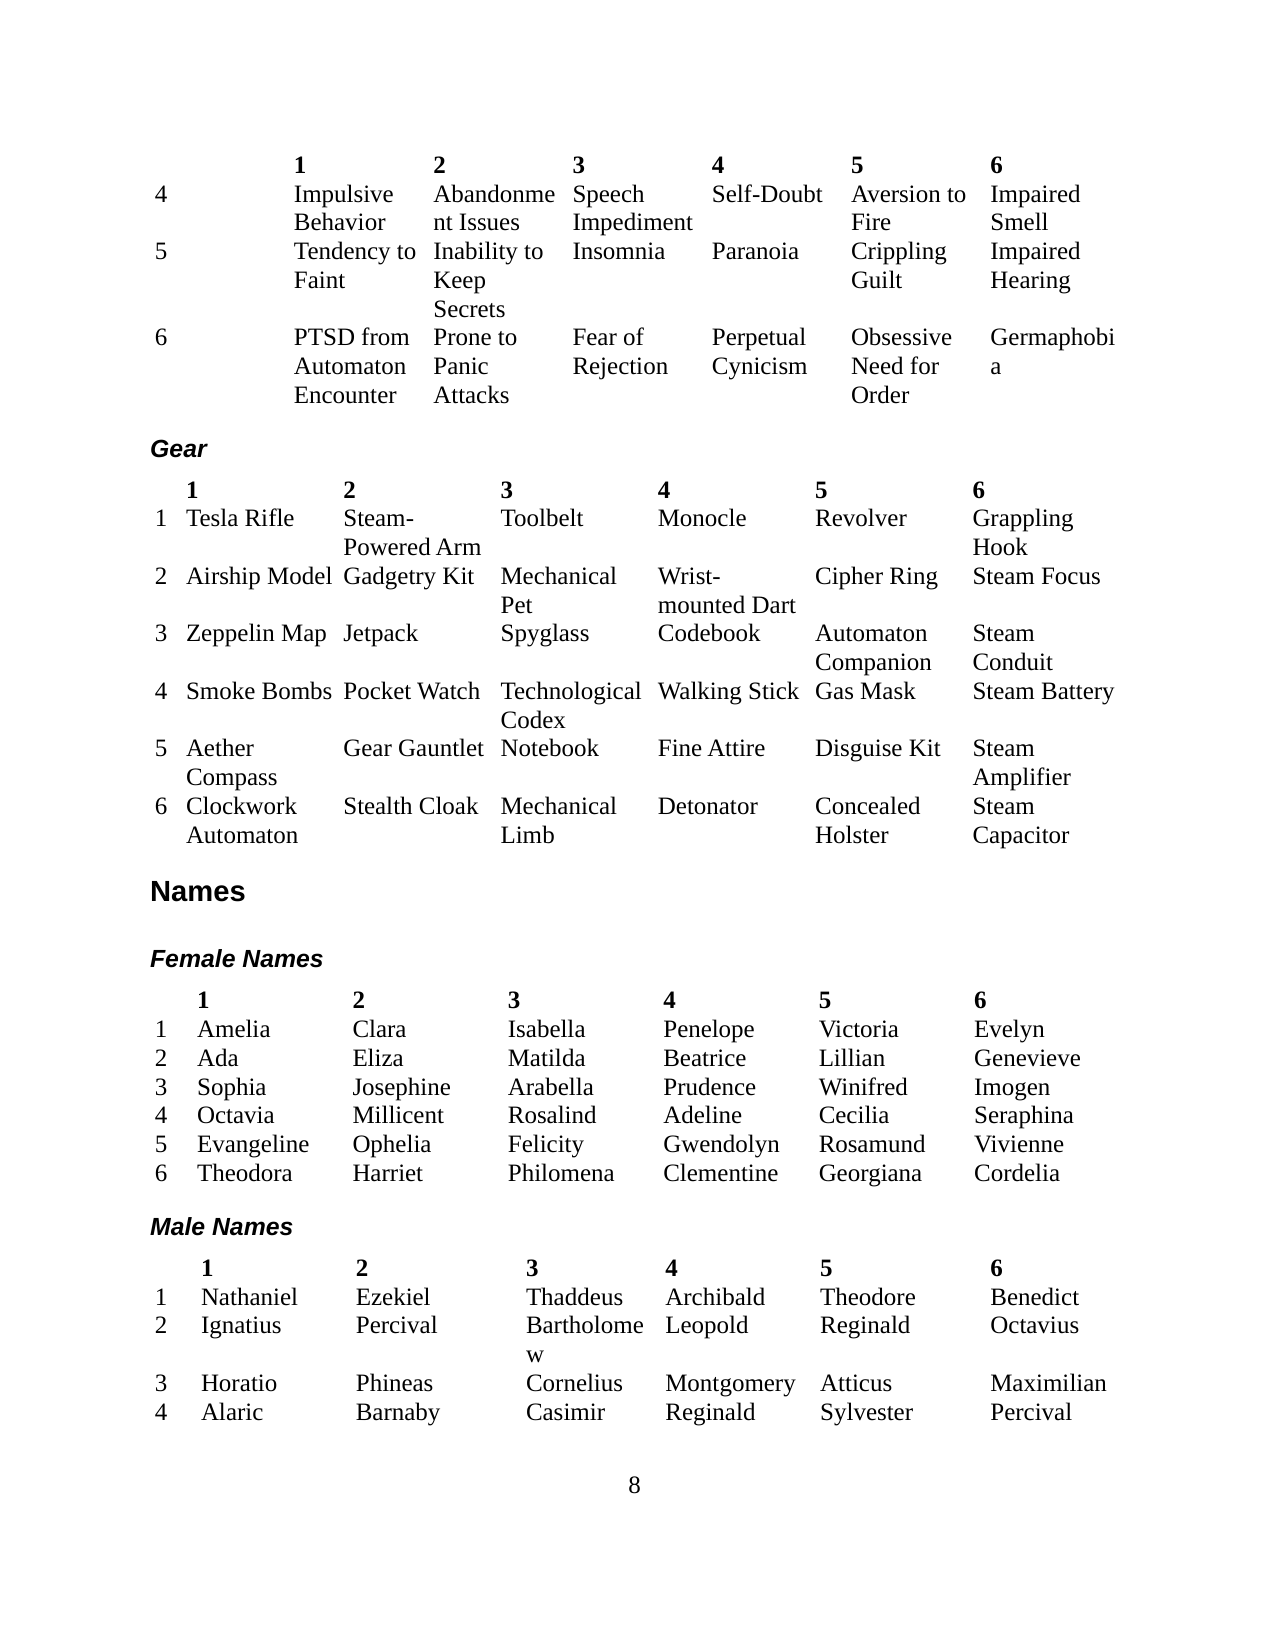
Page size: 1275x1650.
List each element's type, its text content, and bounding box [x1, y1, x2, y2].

table_cell Cipher Ring [810, 561, 968, 618]
table_cell Steam Focus [968, 561, 1125, 618]
table_cell 4 [150, 179, 289, 236]
table_header 6 [986, 150, 1125, 179]
table_cell Archibald [661, 1282, 815, 1310]
table_cell Harriet [348, 1158, 503, 1187]
table_cell Steam Conduit [968, 619, 1125, 676]
table_header 3 [521, 1253, 661, 1282]
table_cell Beatrice [659, 1043, 814, 1072]
table_cell Detonator [653, 791, 810, 848]
table_header 6 [986, 1253, 1125, 1282]
table_header 5 [814, 986, 969, 1014]
table_cell Millicent [348, 1101, 503, 1129]
table_cell Tendency to Faint [289, 236, 428, 322]
table_cell Impaired Hearing [986, 236, 1125, 322]
table_cell Victoria [814, 1014, 969, 1043]
table_cell Penelope [659, 1014, 814, 1043]
table_header 2 [339, 475, 496, 503]
table_header [150, 475, 181, 503]
subtitle Male Names [150, 1212, 1125, 1240]
table_header 1 [192, 986, 348, 1014]
table_cell Ada [192, 1043, 348, 1072]
table_cell Sophia [192, 1072, 348, 1101]
subtitle Female Names [150, 944, 1125, 973]
table_cell Inability to Keep Secrets [429, 236, 568, 322]
table_cell Wrist-mounted Dart [653, 561, 810, 618]
table_cell 2 [150, 1310, 196, 1368]
table_cell Octavia [192, 1101, 348, 1129]
table_cell Lillian [814, 1043, 969, 1072]
table_cell 1 [150, 1282, 196, 1310]
table_cell 6 [150, 323, 289, 409]
table_cell Reginald [815, 1310, 986, 1368]
table_cell Phineas [351, 1368, 521, 1397]
table_header [150, 1253, 196, 1282]
table_cell Winifred [814, 1072, 969, 1101]
table_header 5 [815, 1253, 986, 1282]
table_cell Codebook [653, 619, 810, 676]
table_header 2 [348, 986, 503, 1014]
table_cell Arabella [503, 1072, 659, 1101]
table_cell Perpetual Cynicism [707, 323, 846, 409]
table_cell Impulsive Behavior [289, 179, 428, 236]
table_header 4 [659, 986, 814, 1014]
table_cell Self-Doubt [707, 179, 846, 236]
table_cell Spyglass [496, 619, 653, 676]
table_cell 6 [150, 791, 181, 848]
table_header 5 [846, 150, 986, 179]
table_cell Cordelia [970, 1158, 1125, 1187]
table_cell Airship Model [181, 561, 339, 618]
table_cell Isabella [503, 1014, 659, 1043]
table_cell Pocket Watch [339, 676, 496, 733]
table_cell Mechanical Pet [496, 561, 653, 618]
table_cell Sylvester [815, 1397, 986, 1425]
table_header 4 [707, 150, 846, 179]
table_cell Aether Compass [181, 734, 339, 791]
table_cell Nathaniel [196, 1282, 351, 1310]
table_cell Gwendolyn [659, 1129, 814, 1158]
table_cell PTSD from Automaton Encounter [289, 323, 428, 409]
table_cell 3 [150, 1368, 196, 1397]
table_cell Atticus [815, 1368, 986, 1397]
table_cell Prudence [659, 1072, 814, 1101]
table_header 3 [496, 475, 653, 503]
table_cell Theodore [815, 1282, 986, 1310]
table_cell 4 [150, 1101, 192, 1129]
table_cell Barnaby [351, 1397, 521, 1425]
table_cell Percival [986, 1397, 1125, 1425]
table_cell Bartholomew [521, 1310, 661, 1368]
table_cell Percival [351, 1310, 521, 1368]
table_cell Alaric [196, 1397, 351, 1425]
table_cell Impaired Smell [986, 179, 1125, 236]
table_cell Gas Mask [810, 676, 968, 733]
table_cell Ezekiel [351, 1282, 521, 1310]
table_cell Cecilia [814, 1101, 969, 1129]
table_cell Georgiana [814, 1158, 969, 1187]
table_cell Matilda [503, 1043, 659, 1072]
table_header 1 [196, 1253, 351, 1282]
table_cell Steam Capacitor [968, 791, 1125, 848]
table_cell Fear of Rejection [568, 323, 707, 409]
table_cell Walking Stick [653, 676, 810, 733]
table_cell Technological Codex [496, 676, 653, 733]
table_cell Zeppelin Map [181, 619, 339, 676]
table_header 6 [968, 475, 1125, 503]
table_cell Rosalind [503, 1101, 659, 1129]
table_cell 1 [150, 1014, 192, 1043]
table_cell 2 [150, 1043, 192, 1072]
table_cell Steam Battery [968, 676, 1125, 733]
table_cell Josephine [348, 1072, 503, 1101]
table_cell Evelyn [970, 1014, 1125, 1043]
table_cell Steam Amplifier [968, 734, 1125, 791]
table_cell Disguise Kit [810, 734, 968, 791]
table_cell Concealed Holster [810, 791, 968, 848]
table_cell Insomnia [568, 236, 707, 322]
table_cell Benedict [986, 1282, 1125, 1310]
table_cell Reginald [661, 1397, 815, 1425]
table_cell Eliza [348, 1043, 503, 1072]
table_cell 6 [150, 1158, 192, 1187]
subtitle Gear [150, 434, 1125, 462]
table_cell Imogen [970, 1072, 1125, 1101]
table_header 4 [653, 475, 810, 503]
table_cell Toolbelt [496, 504, 653, 561]
table_cell Fine Attire [653, 734, 810, 791]
table_cell Seraphina [970, 1101, 1125, 1129]
table_cell 3 [150, 1072, 192, 1101]
table_cell Leopold [661, 1310, 815, 1368]
table_header 3 [568, 150, 707, 179]
table_cell 3 [150, 619, 181, 676]
table_cell 5 [150, 734, 181, 791]
table_cell Mechanical Limb [496, 791, 653, 848]
table_cell Octavius [986, 1310, 1125, 1368]
table_header [150, 986, 192, 1014]
table_cell Steam-Powered Arm [339, 504, 496, 561]
table_cell Gadgetry Kit [339, 561, 496, 618]
table_cell Vivienne [970, 1129, 1125, 1158]
table_header 6 [970, 986, 1125, 1014]
table_cell 4 [150, 676, 181, 733]
table_header 1 [289, 150, 428, 179]
table_cell Ophelia [348, 1129, 503, 1158]
table_cell Stealth Cloak [339, 791, 496, 848]
table_cell Notebook [496, 734, 653, 791]
table_cell 5 [150, 236, 289, 322]
table_cell Clementine [659, 1158, 814, 1187]
table_header 4 [661, 1253, 815, 1282]
table_cell Crippling Guilt [846, 236, 986, 322]
table_cell Cornelius [521, 1368, 661, 1397]
table_header 3 [503, 986, 659, 1014]
table_cell Clara [348, 1014, 503, 1043]
table_cell Horatio [196, 1368, 351, 1397]
table_cell Speech Impediment [568, 179, 707, 236]
table_cell Obsessive Need for Order [846, 323, 986, 409]
table_header 1 [181, 475, 339, 503]
table_header [150, 150, 289, 179]
table_header 2 [351, 1253, 521, 1282]
subtitle Names [150, 873, 1125, 907]
table_cell Tesla Rifle [181, 504, 339, 561]
table_header 5 [810, 475, 968, 503]
table_cell Revolver [810, 504, 968, 561]
table_cell Automaton Companion [810, 619, 968, 676]
table_cell 4 [150, 1397, 196, 1425]
table_cell Ignatius [196, 1310, 351, 1368]
table_cell Jetpack [339, 619, 496, 676]
table_header 2 [429, 150, 568, 179]
table_cell Maximilian [986, 1368, 1125, 1397]
table_cell Aversion to Fire [846, 179, 986, 236]
table_cell Abandonment Issues [429, 179, 568, 236]
table_cell Prone to Panic Attacks [429, 323, 568, 409]
table_cell Grappling Hook [968, 504, 1125, 561]
table_cell Philomena [503, 1158, 659, 1187]
table_cell Genevieve [970, 1043, 1125, 1072]
table_cell 2 [150, 561, 181, 618]
table_cell Germaphobia [986, 323, 1125, 409]
table_cell Clockwork Automaton [181, 791, 339, 848]
table_cell Gear Gauntlet [339, 734, 496, 791]
table_cell Casimir [521, 1397, 661, 1425]
table_cell Theodora [192, 1158, 348, 1187]
table_cell 1 [150, 504, 181, 561]
table_cell 5 [150, 1129, 192, 1158]
table_cell Evangeline [192, 1129, 348, 1158]
table_cell Smoke Bombs [181, 676, 339, 733]
table_cell Rosamund [814, 1129, 969, 1158]
table_cell Paranoia [707, 236, 846, 322]
table_cell Felicity [503, 1129, 659, 1158]
table_cell Thaddeus [521, 1282, 661, 1310]
table_cell Amelia [192, 1014, 348, 1043]
table_cell Monocle [653, 504, 810, 561]
table_cell Montgomery [661, 1368, 815, 1397]
table_cell Adeline [659, 1101, 814, 1129]
